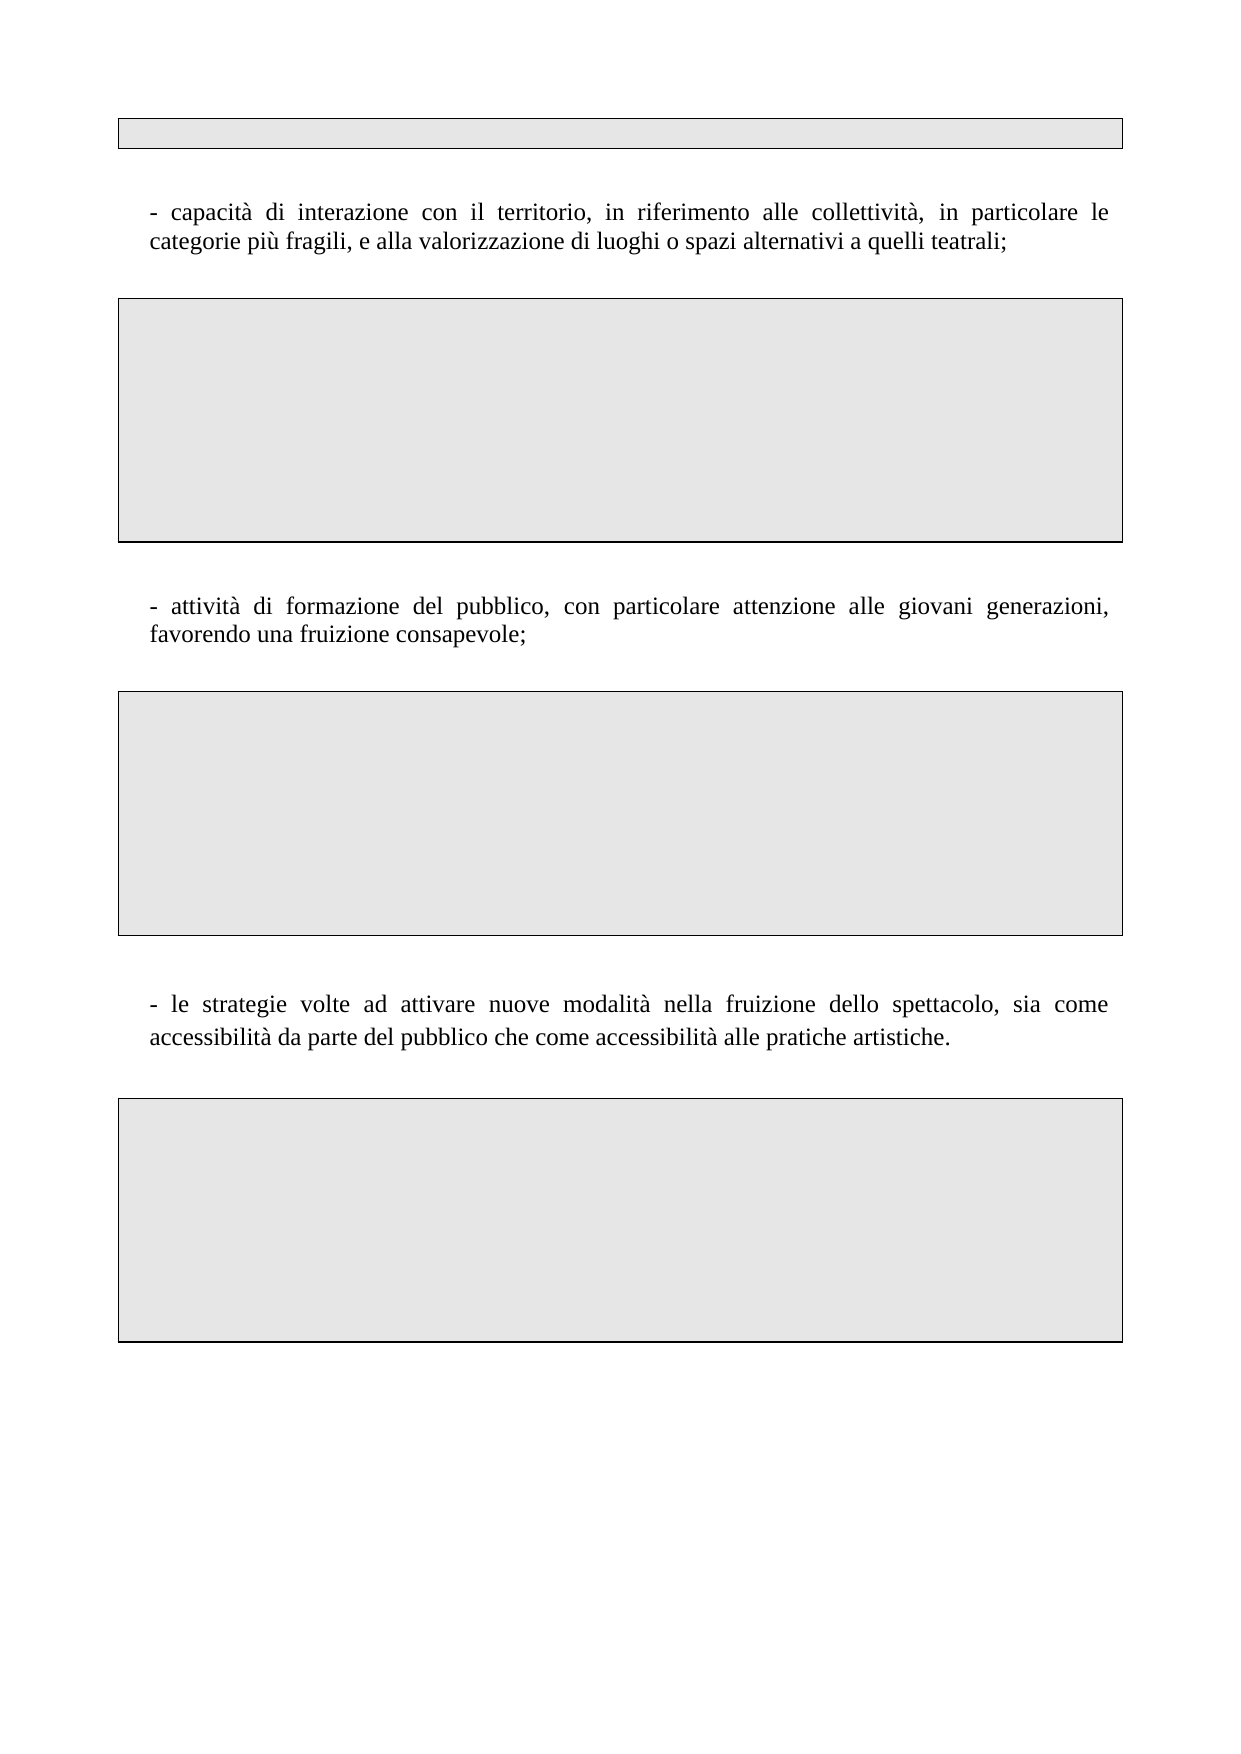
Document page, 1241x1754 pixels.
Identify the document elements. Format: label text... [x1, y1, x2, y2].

text - Attività di formazione del pubblico, con particolare attenzione alle giovani generazioni, favorendo una fruizione consapevole; [149, 591, 1109, 648]
table_header [119, 119, 1122, 148]
table_header [119, 1099, 1122, 1341]
text - le strategie volte ad attivare nuove modalità nella fruizione dello spettacolo, sia come accessibilità da parte del pubblico che come accessibilità alle pratiche artistiche. [149, 989, 1109, 1050]
table_header [119, 299, 1122, 541]
text - Capacità di interazione con il territorio, in riferimento alle collettività, in particolare le categorie più fragili, e alla valorizzazione di luoghi o spazi alternativi a quelli teatrali; [149, 197, 1109, 255]
table_header [119, 692, 1122, 935]
